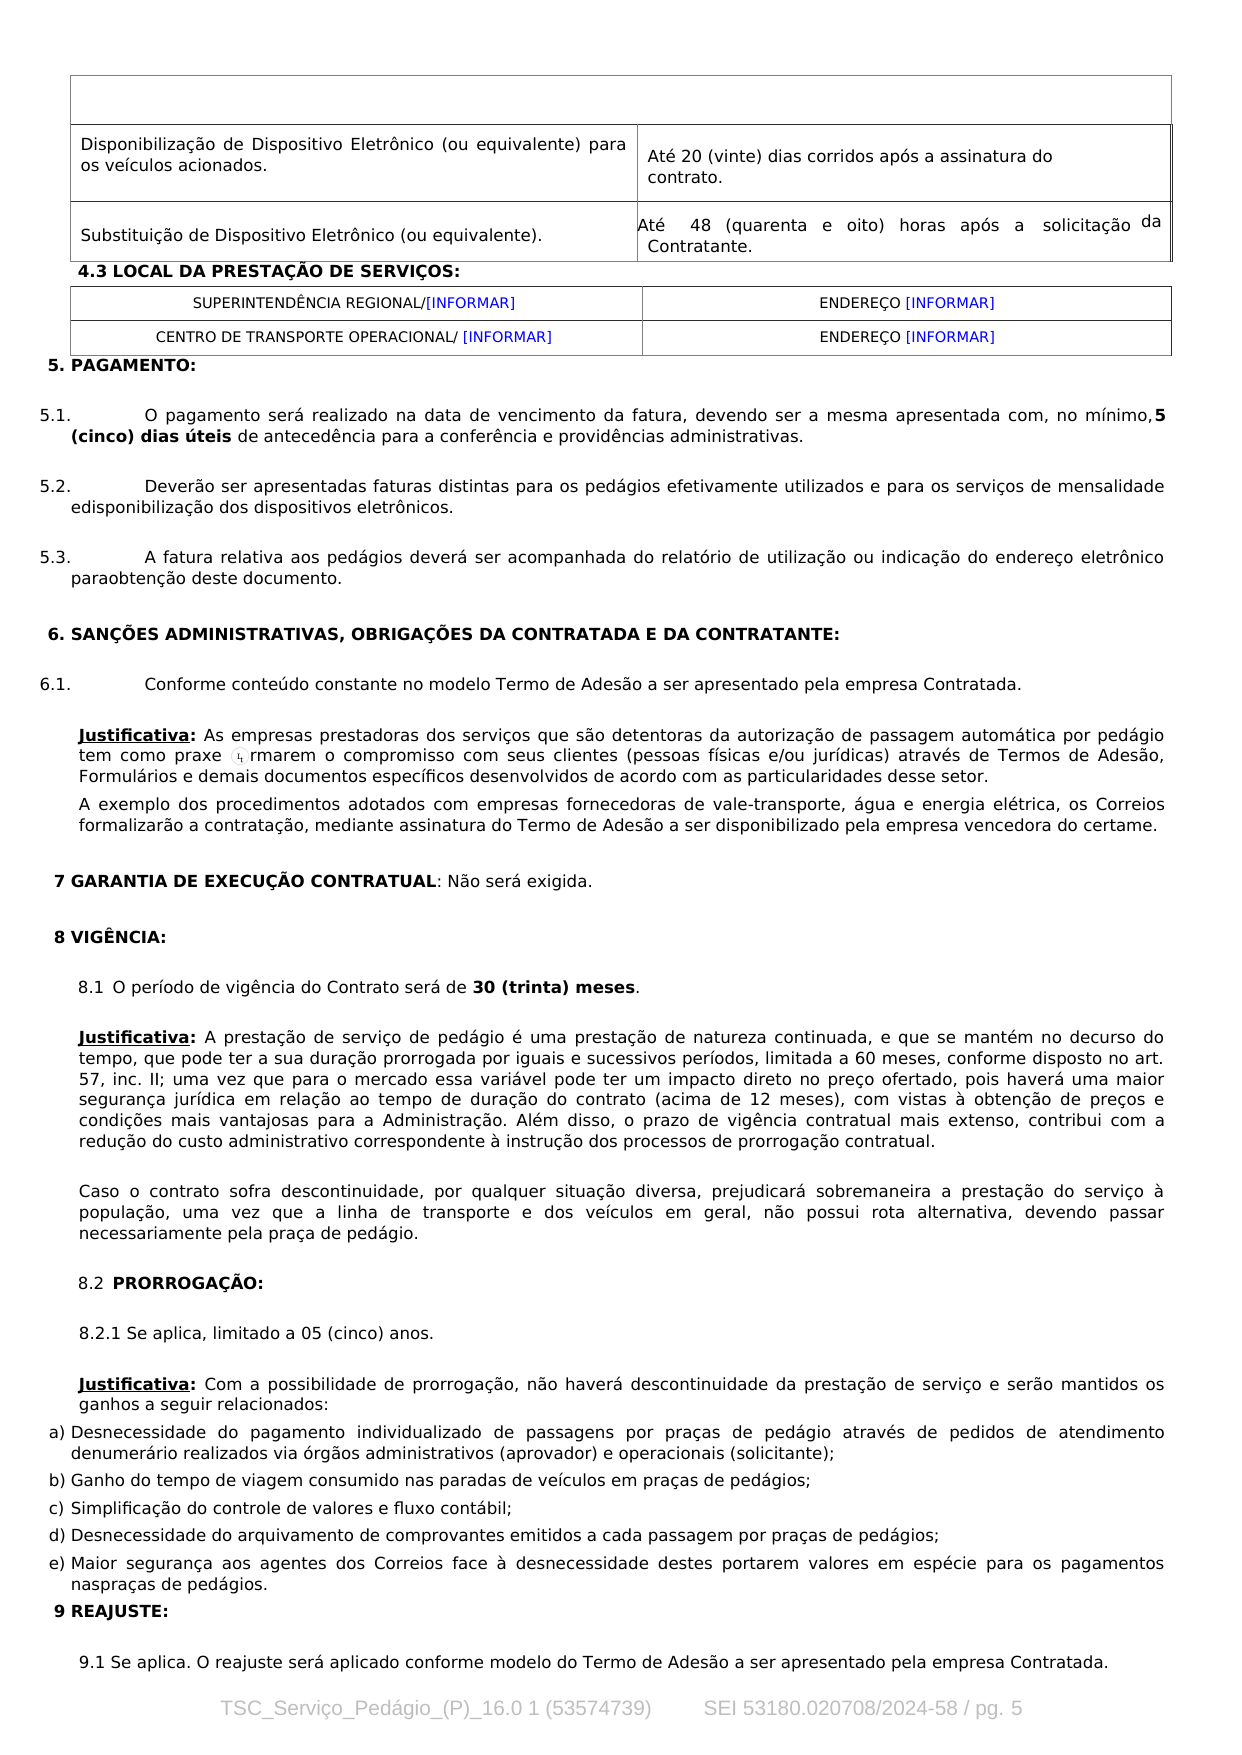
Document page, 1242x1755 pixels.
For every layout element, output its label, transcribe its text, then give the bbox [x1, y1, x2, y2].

text Justificativa: As empresas prestadoras dos serviços que são detentoras da autorização de passagem automática por pedágio tem como praxe rmarem o compromisso com seus clientes (pessoas físicas e/ou jurídicas) através de Termos de Adesão, Formulários e demais documentos específicos desenvolvidos de acordo com as particularidades desse setor. [79, 726, 1166, 786]
list Simplificação do controle de valores e fluxo contábil; [48, 1499, 1166, 1518]
text 8.2.1 Se aplica, limitado a 05 (cinco) anos. [79, 1324, 1166, 1343]
table_cell da [1141, 202, 1170, 261]
text 9.1 Se aplica. O reajuste será aplicado conforme modelo do Termo de Adesão a ser apresentado pela empresa Contratada. [79, 1653, 1166, 1672]
list VIGÊNCIA: [53, 927, 1171, 947]
list Maior segurança aos agentes dos Correios face à desnecessidade destes portarem valores em espécie para os pagamentos naspraças de pedágios. [48, 1554, 1166, 1594]
list LOCAL DA PRESTAÇÃO DE SERVIÇOS: [78, 262, 1166, 281]
table_cell Substituição de Dispositivo Eletrônico (ou equivalente). [71, 202, 637, 261]
list O pagamento será realizado na data de vencimento da fatura, devendo ser a mesma apresentada com, no mínimo,5 (cinco) dias úteis de antecedência para a conferência e providências administrativas. [39, 406, 1166, 446]
text Justificativa: Com a possibilidade de prorrogação, não haverá descontinuidade da prestação de serviço e serão mantidos os ganhos a seguir relacionados: [79, 1374, 1166, 1414]
list SANÇÕES ADMINISTRATIVAS, OBRIGAÇÕES DA CONTRATADA E DA CONTRATANTE: [47, 625, 1171, 644]
list PRORROGAÇÃO: [78, 1274, 1166, 1293]
text Caso o contrato sofra descontinuidade, por qualquer situação diversa, prejudicará sobremaneira a prestação do serviço à população, uma vez que a linha de transporte e dos veículos em geral, não possui rota alternativa, devendo passar necessariamente pela praça de pedágio. [79, 1182, 1166, 1243]
text Justificativa: A prestação de serviço de pedágio é uma prestação de natureza continuada, e que se mantém no decurso do tempo, que pode ter a sua duração prorrogada por iguais e sucessivos períodos, limitada a 60 meses, conforme disposto no art. 57, inc. II; uma vez que para o mercado essa variável pode ter um impacto direto no preço ofertado, pois haverá uma maior segurança jurídica em relação ao tempo de duração do contrato (acima de 12 meses), com vistas à obtenção de preços e condições mais vantajosas para a Administração. Além disso, o prazo de vigência contratual mais extenso, contribui com a redução do custo administrativo correspondente à instrução dos processos de prorrogação contratual. [79, 1028, 1166, 1151]
table_cell Até 48 (quarenta e oito) horas após a solicitação Contratante. [638, 202, 1141, 261]
list Desnecessidade do pagamento individualizado de passagens por praças de pedágio através de pedidos de atendimento denumerário realizados via órgãos administrativos (aprovador) e operacionais (solicitante); [48, 1423, 1166, 1463]
table_cell Disponibilização de Dispositivo Eletrônico (ou equivalente) para os veículos acionados. [71, 125, 637, 201]
list A fatura relativa aos pedágios deverá ser acompanhada do relatório de utilização ou indicação do endereço eletrônico paraobtenção deste documento. [39, 548, 1166, 588]
list O período de vigência do Contrato será de 30 (trinta) meses. [78, 978, 1166, 997]
table_cell CENTRO DE TRANSPORTE OPERACIONAL/ [INFORMAR] [71, 321, 642, 355]
table_header SUPERINTENDÊNCIA REGIONAL/[INFORMAR] [71, 287, 642, 320]
list Conforme conteúdo constante no modelo Termo de Adesão a ser apresentado pela empresa Contratada. [39, 675, 1166, 695]
list REAJUSTE: [53, 1602, 1171, 1622]
text A exemplo dos procedimentos adotados com empresas fornecedoras de vale-transporte, água e energia elétrica, os Correios formalizarão a contratação, mediante assinatura do Termo de Adesão a ser disponibilizado pela empresa vencedora do certame. [79, 795, 1166, 835]
table_cell ENDEREÇO [INFORMAR] [643, 321, 1171, 355]
list GARANTIA DE EXECUÇÃO CONTRATUAL: Não será exigida. [53, 871, 1171, 891]
list Desnecessidade do arquivamento de comprovantes emitidos a cada passagem por praças de pedágios; [48, 1526, 1166, 1546]
table_cell [1141, 125, 1170, 201]
list PAGAMENTO: [47, 356, 1171, 375]
table_header ENDEREÇO [INFORMAR] [643, 287, 1171, 320]
table_cell [71, 76, 1171, 124]
table_cell Até 20 (vinte) dias corridos após a assinatura do contrato. [638, 125, 1141, 201]
list Deverão ser apresentadas faturas distintas para os pedágios efetivamente utilizados e para os serviços de mensalidade edisponibilização dos dispositivos eletrônicos. [39, 477, 1166, 517]
list Ganho do tempo de viagem consumido nas paradas de veículos em praças de pedágios; [48, 1471, 1166, 1491]
